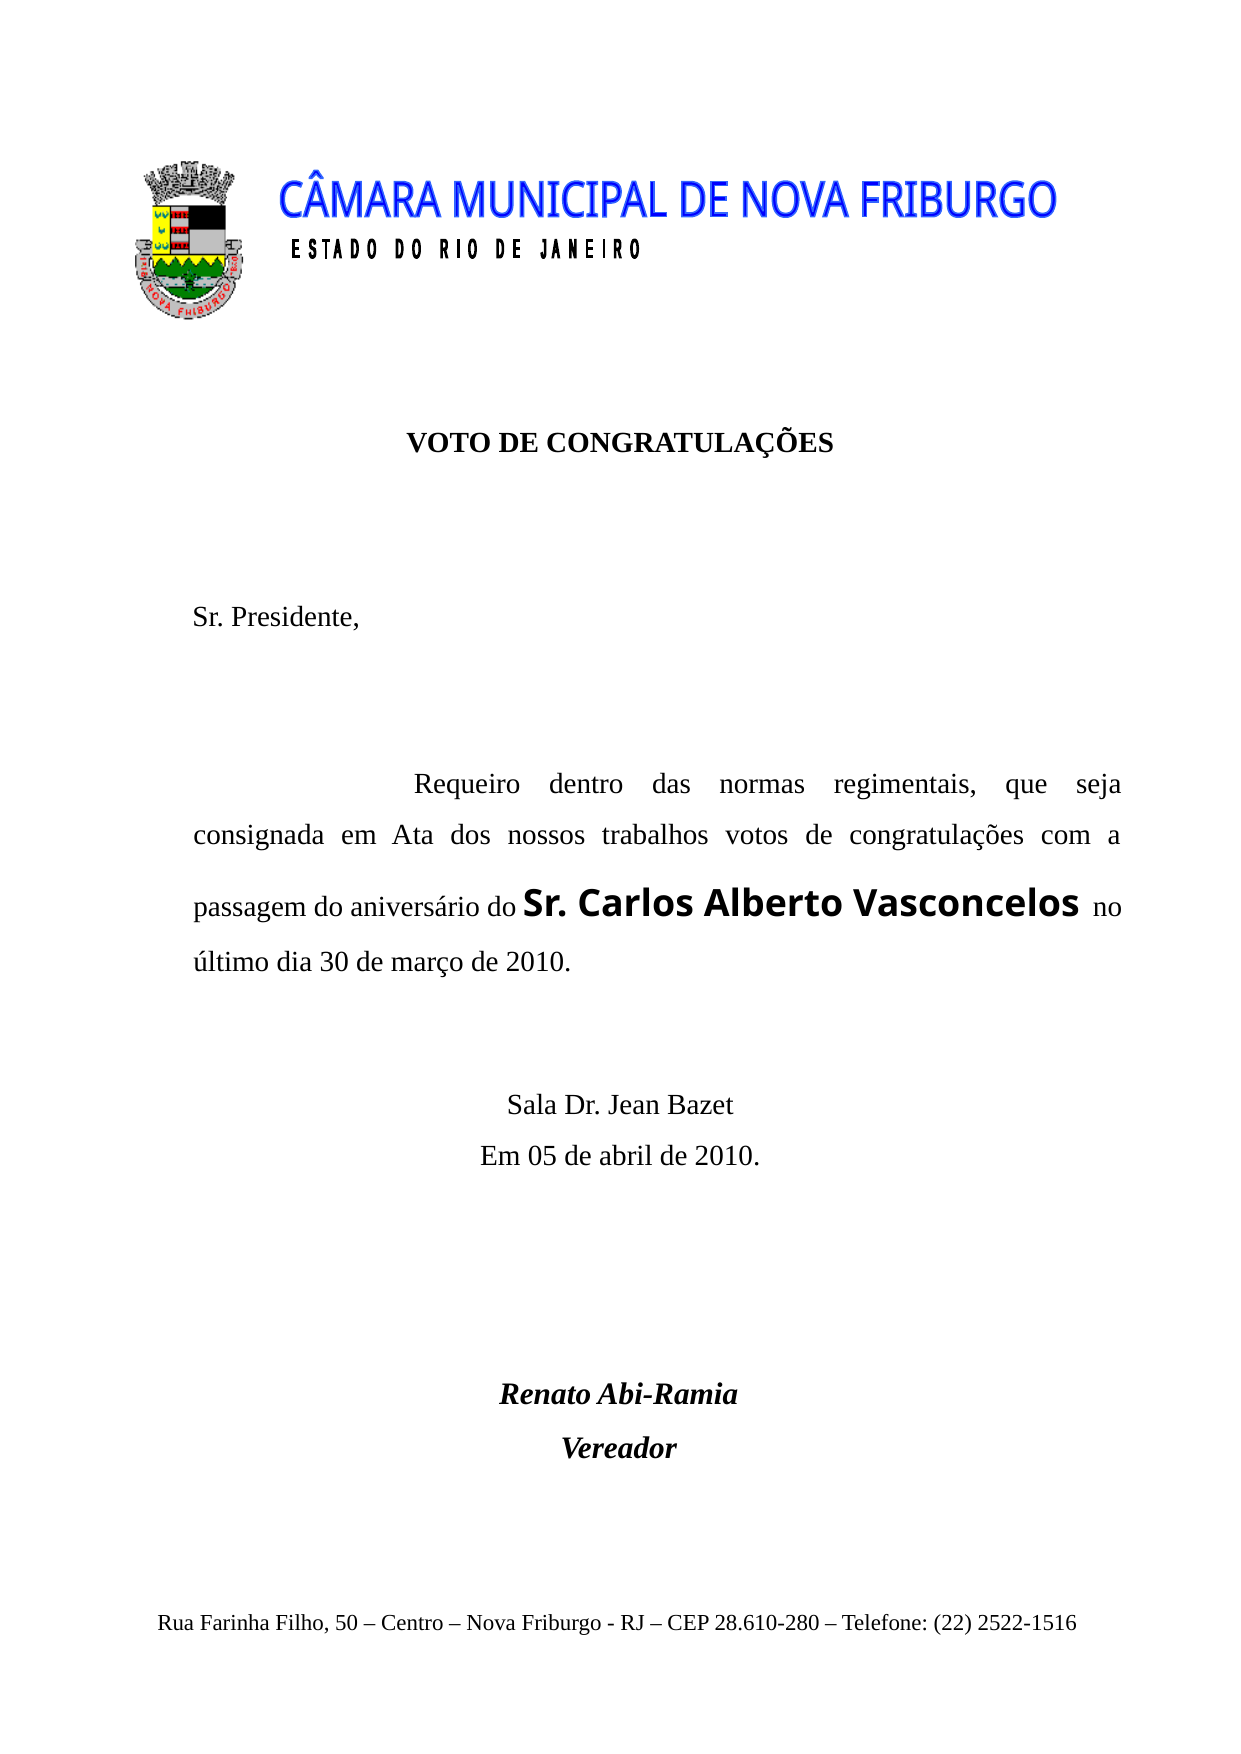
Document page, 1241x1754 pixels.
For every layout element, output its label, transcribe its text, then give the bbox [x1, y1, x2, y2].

text Sala Dr. Jean Bazet [118, 1087, 1122, 1121]
text Vereador [118, 1429, 1122, 1465]
picture [134, 160, 258, 331]
list Requeiro dentro das normas regimentais, que seja consignada em Ata dos nossos trabalhos votos de congratulações com a passagem do aniversário do Sr. Carlos Alberto Vasconcelos no último dia 30 de março de 2010. [156, 767, 1122, 977]
text Renato Abi-Ramia [118, 1375, 1122, 1411]
text Em 05 de abril de 2010. [118, 1138, 1122, 1171]
text VOTO DE CONGRATULAÇÕES [118, 425, 1122, 458]
text Sr. Presidente, [118, 599, 1122, 632]
